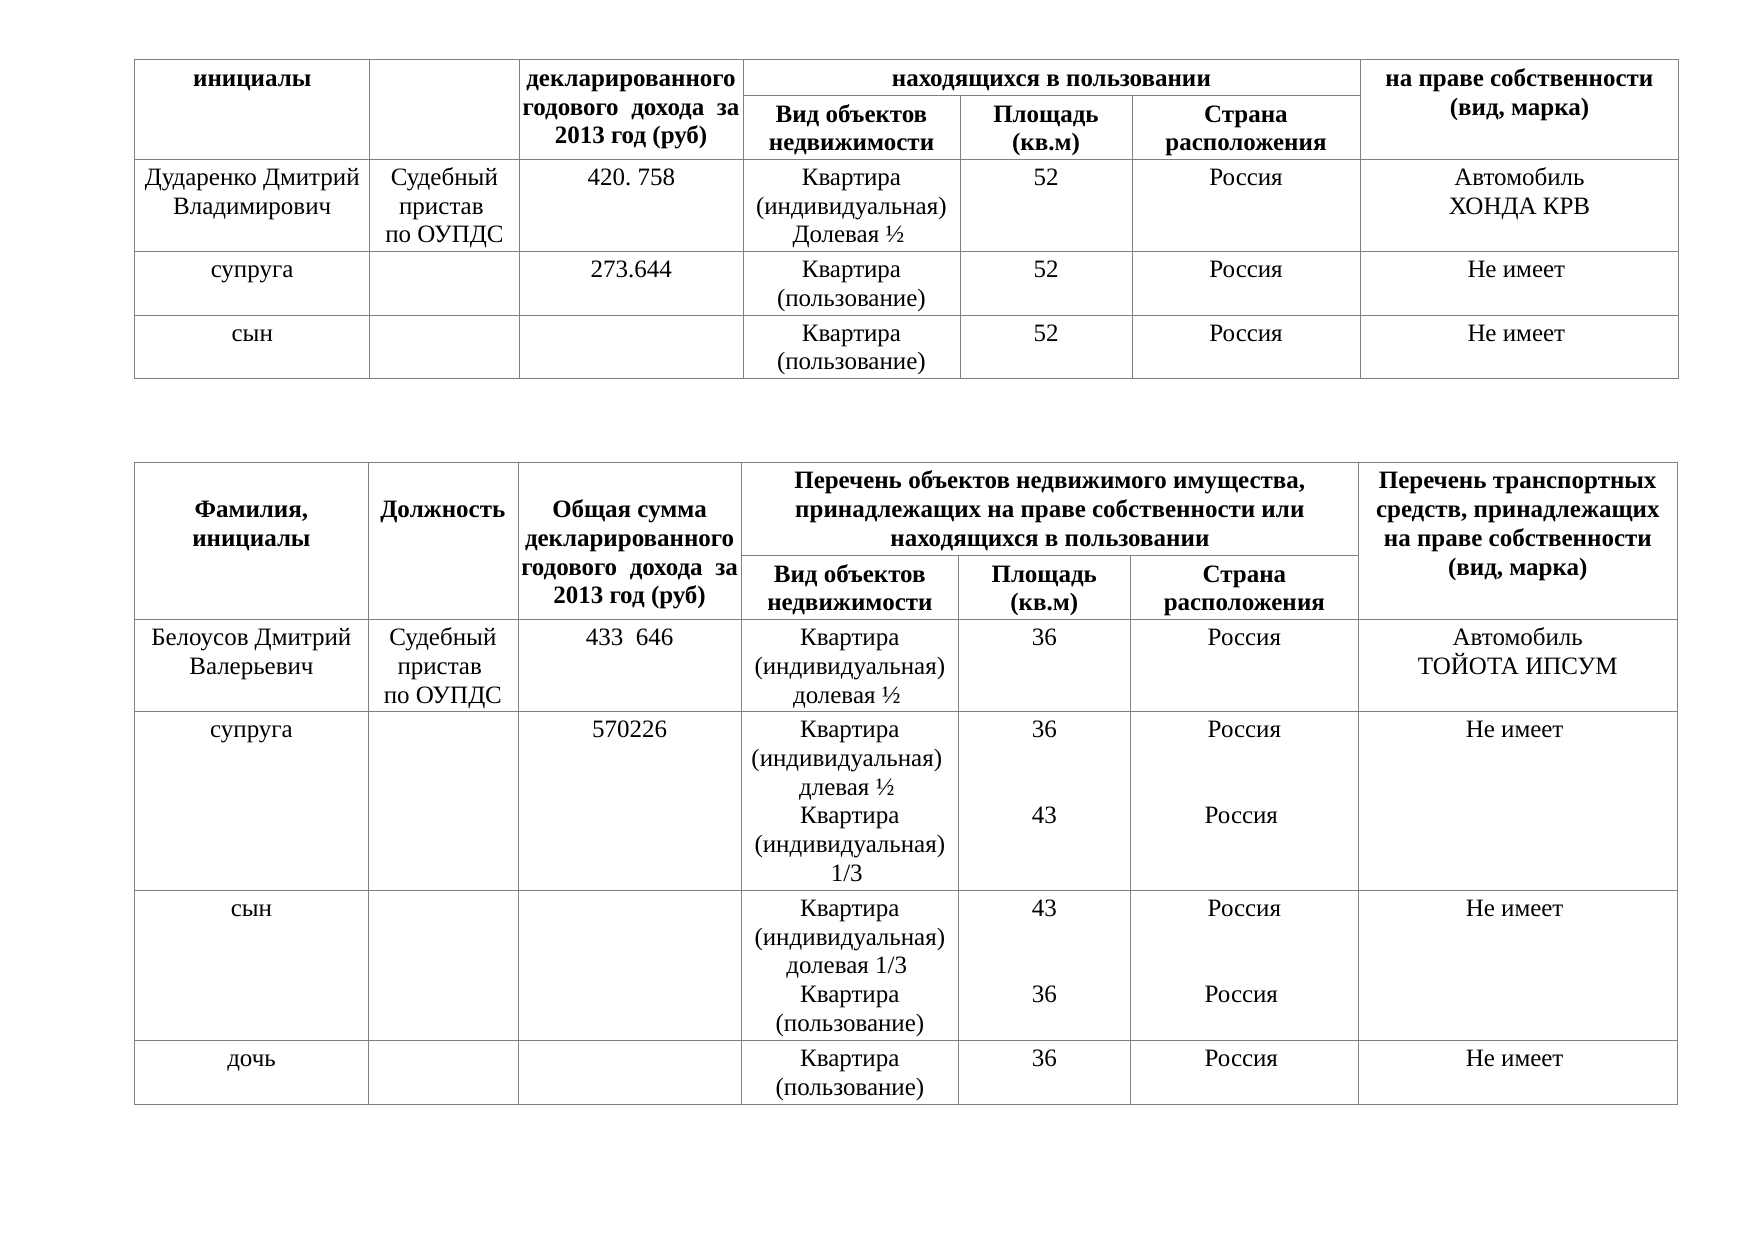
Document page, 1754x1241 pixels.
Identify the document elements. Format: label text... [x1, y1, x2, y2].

table_cell Россия [1131, 1041, 1358, 1104]
table_cell [369, 1041, 518, 1104]
table_cell 52 [961, 316, 1132, 378]
table_cell 36 [959, 620, 1130, 711]
table_cell 433 646 [519, 620, 741, 711]
table_cell [520, 316, 743, 378]
table_cell Не имеет [1361, 252, 1678, 315]
table_cell Россия Россия [1131, 891, 1358, 1039]
table_cell дочь [135, 1041, 368, 1104]
table_header на праве собственности (вид, марка) [1361, 60, 1678, 159]
table_cell Квартира (пользование) [742, 1041, 958, 1104]
table_cell Не имеет [1361, 316, 1678, 378]
table_cell Автомобиль ТОЙОТА ИПСУМ [1359, 620, 1677, 711]
table_cell Дударенко Дмитрий Владимирович [135, 160, 369, 251]
table_cell [519, 891, 741, 1039]
table_cell Россия [1133, 160, 1360, 251]
table_cell Квартира (индивидуальная) долевая ½ [742, 620, 958, 711]
table_cell Не имеет [1359, 891, 1677, 1039]
table_cell [369, 891, 518, 1039]
table_cell сын [135, 316, 369, 378]
table_cell Не имеет [1359, 712, 1677, 890]
table_header [370, 60, 519, 159]
table_cell Россия [1131, 620, 1358, 711]
table_cell Не имеет [1359, 1041, 1677, 1104]
table_cell [369, 712, 518, 890]
table_cell 36 [959, 1041, 1130, 1104]
table_cell 43 36 [959, 891, 1130, 1039]
table_cell сын [135, 891, 368, 1039]
table_header Общая сумма декларированного годового дохода за 2013 год (руб) [519, 463, 741, 619]
table_cell Россия [1133, 316, 1360, 378]
table_cell 570226 [519, 712, 741, 890]
table_cell 52 [961, 252, 1132, 315]
table_cell Квартира (пользование) [744, 252, 960, 315]
table_cell 52 [961, 160, 1132, 251]
table_cell супруга [135, 712, 368, 890]
table_cell Россия [1133, 252, 1360, 315]
table_cell Квартира (индивидуальная) долевая 1/3 Квартира (пользование) [742, 891, 958, 1039]
table_cell Вид объектов недвижимости [742, 556, 958, 619]
table_cell Россия Россия [1131, 712, 1358, 890]
table_cell [370, 252, 519, 315]
table_header декларированного годового дохода за 2013 год (руб) [520, 60, 743, 159]
table_cell Квартира (индивидуальная) Долевая ½ [744, 160, 960, 251]
table_cell Страна расположения [1133, 96, 1360, 159]
table_cell Белоусов Дмитрий Валерьевич [135, 620, 368, 711]
table_cell Вид объектов недвижимости [744, 96, 960, 159]
table_header Перечень транспортных средств, принадлежащих на праве собственности (вид, марка) [1359, 463, 1677, 619]
table_cell 273.644 [520, 252, 743, 315]
table_cell Площадь (кв.м) [959, 556, 1130, 619]
table_header находящихся в пользовании [744, 60, 1360, 95]
table_cell Квартира (пользование) [744, 316, 960, 378]
table_cell Страна расположения [1131, 556, 1358, 619]
table_header Перечень объектов недвижимого имущества, принадлежащих на праве собственности или находящихся в пользовании [742, 463, 1358, 555]
table_header инициалы [135, 60, 369, 159]
table_cell 36 43 [959, 712, 1130, 890]
table_cell [519, 1041, 741, 1104]
table_header Должность [369, 463, 518, 619]
table_cell Судебный пристав по ОУПДС [370, 160, 519, 251]
table_cell Судебный пристав по ОУПДС [369, 620, 518, 711]
table_cell 420. 758 [520, 160, 743, 251]
table_header Фамилия, инициалы [135, 463, 368, 619]
table_cell Автомобиль ХОНДА КРВ [1361, 160, 1678, 251]
table_cell [370, 316, 519, 378]
table_cell Площадь (кв.м) [961, 96, 1132, 159]
table_cell супруга [135, 252, 369, 315]
table_cell Квартира (индивидуальная) длевая ½ Квартира (индивидуальная) 1/3 [742, 712, 958, 890]
